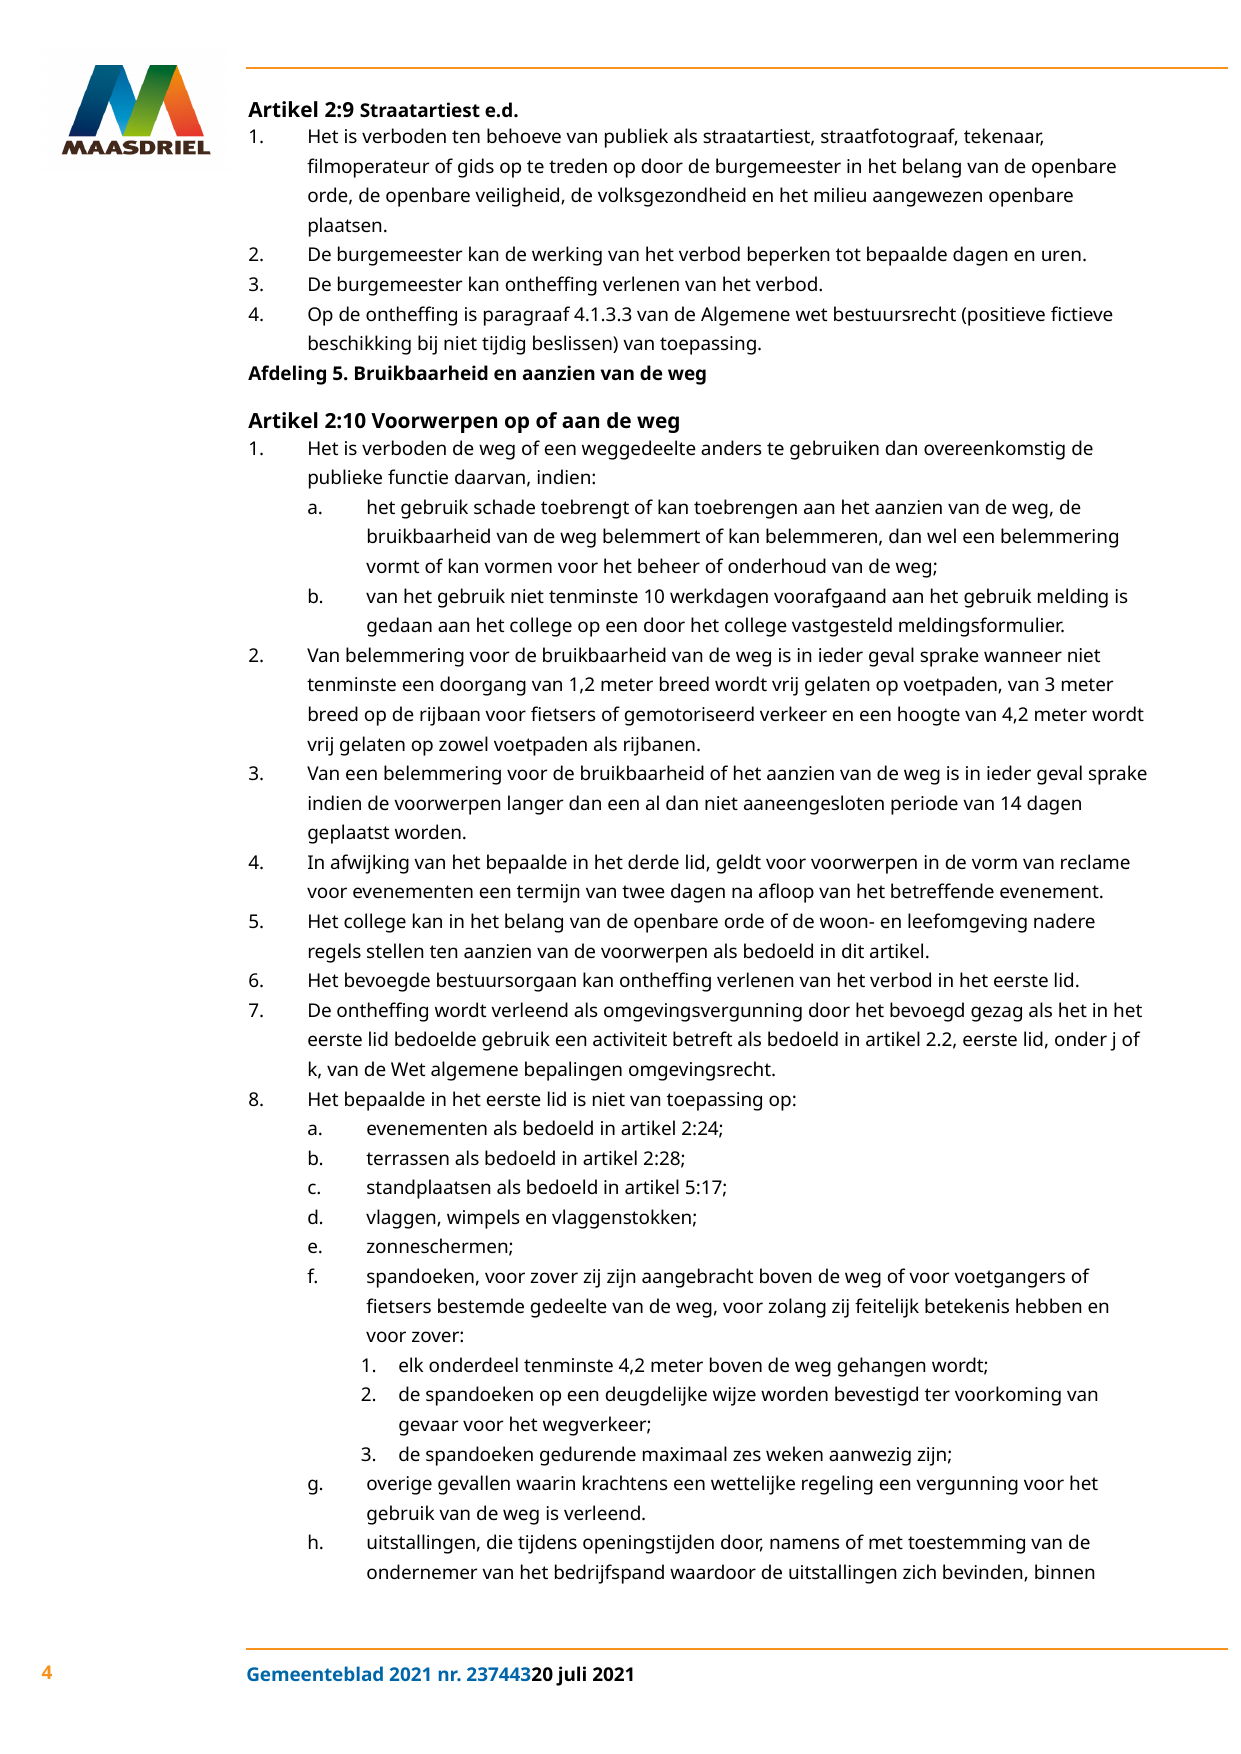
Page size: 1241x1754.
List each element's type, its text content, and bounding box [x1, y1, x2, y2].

list Op de ontheffing is paragraaf 4.1.3.3 van de Algemene wet bestuursrecht (positieve fictieve beschikking bij niet tijdig beslissen) van toepassing. [248, 301, 1152, 356]
list evenementen als bedoeld in artikel 2:24; [307, 1115, 1152, 1141]
list zonneschermen; [307, 1234, 1152, 1259]
list vlaggen, wimpels en vlaggenstokken; [307, 1204, 1152, 1230]
list Het college kan in het belang van de openbare orde of de woon- en leefomgeving nadere regels stellen ten aanzien van de voorwerpen als bedoeld in dit artikel. [248, 908, 1152, 963]
list de spandoeken gedurende maximaal zes weken aanwezig zijn; [361, 1441, 1152, 1466]
list terrassen als bedoeld in artikel 2:28; [307, 1145, 1152, 1171]
list uitstallingen, die tijdens openingstijden door, namens of met toestemming van de ondernemer van het bedrijfspand waardoor de uitstallingen zich bevinden, binnen [307, 1529, 1152, 1585]
list elk onderdeel tenminste 4,2 meter boven de weg gehangen wordt; [361, 1352, 1152, 1378]
list Van belemmering voor de bruikbaarheid van de weg is in ieder geval sprake wanneer niet tenminste een doorgang van 1,2 meter breed wordt vrij gelaten op voetpaden, van 3 meter breed op de rijbaan voor fietsers of gemotoriseerd verkeer en een hoogte van 4,2 meter wordt vrij gelaten op zowel voetpaden als rijbanen. [248, 642, 1152, 756]
list Het bepaalde in het eerste lid is niet van toepassing op: [248, 1086, 1152, 1111]
text Artikel 2:10 Voorwerpen op of aan de weg [248, 406, 1152, 435]
list Van een belemmering voor de bruikbaarheid of het aanzien van de weg is in ieder geval sprake indien de voorwerpen langer dan een al dan niet aaneengesloten periode van 14 dagen geplaatst worden. [248, 760, 1152, 845]
list overige gevallen waarin krachtens een wettelijke regeling een vergunning voor het gebruik van de weg is verleend. [307, 1470, 1152, 1526]
list van het gebruik niet tenminste 10 werkdagen voorafgaand aan het gebruik melding is gedaan aan het college op een door het college vastgesteld meldingsformulier. [307, 583, 1152, 638]
list de spandoeken op een deugdelijke wijze worden bevestigd ter voorkoming van gevaar voor het wegverkeer; [361, 1382, 1152, 1437]
list Het bevoegde bestuursorgaan kan ontheffing verlenen van het verbod in het eerste lid. [248, 967, 1152, 993]
list Het is verboden ten behoeve van publiek als straatartiest, straatfotograaf, tekenaar, filmoperateur of gids op te treden op door de burgemeester in het belang van de openbare orde, de openbare veiligheid, de volksgezondheid en het milieu aangewezen openbare plaatsen. [248, 123, 1152, 238]
text Artikel 2:9 Straatartiest e.d. [248, 95, 1152, 123]
list spandoeken, voor zover zij zijn aangebracht boven de weg of voor voetgangers of fietsers bestemde gedeelte van de weg, voor zolang zij feitelijk betekenis hebben en voor zover: [307, 1263, 1152, 1348]
list De burgemeester kan de werking van het verbod beperken tot bepaalde dagen en uren. [248, 242, 1152, 267]
list standplaatsen als bedoeld in artikel 5:17; [307, 1174, 1152, 1200]
list De burgemeester kan ontheffing verlenen van het verbod. [248, 271, 1152, 297]
list Het is verboden de weg of een weggedeelte anders te gebruiken dan overeenkomstig de publieke functie daarvan, indien: [248, 435, 1152, 490]
list het gebruik schade toebrengt of kan toebrengen aan het aanzien van de weg, de bruikbaarheid van de weg belemmert of kan belemmeren, dan wel een belemmering vormt of kan vormen voor het beheer of onderhoud van de weg; [307, 494, 1152, 579]
picture [41, 47, 231, 172]
list In afwijking van het bepaalde in het derde lid, geldt voor voorwerpen in de vorm van reclame voor evenementen een termijn van twee dagen na afloop van het betreffende evenement. [248, 849, 1152, 904]
text Afdeling 5. Bruikbaarheid en aanzien van de weg [248, 360, 1152, 386]
list De ontheffing wordt verleend als omgevingsvergunning door het bevoegd gezag als het in het eerste lid bedoelde gebruik een activiteit betreft als bedoeld in artikel 2.2, eerste lid, onder j of k, van de Wet algemene bepalingen omgevingsrecht. [248, 997, 1152, 1082]
